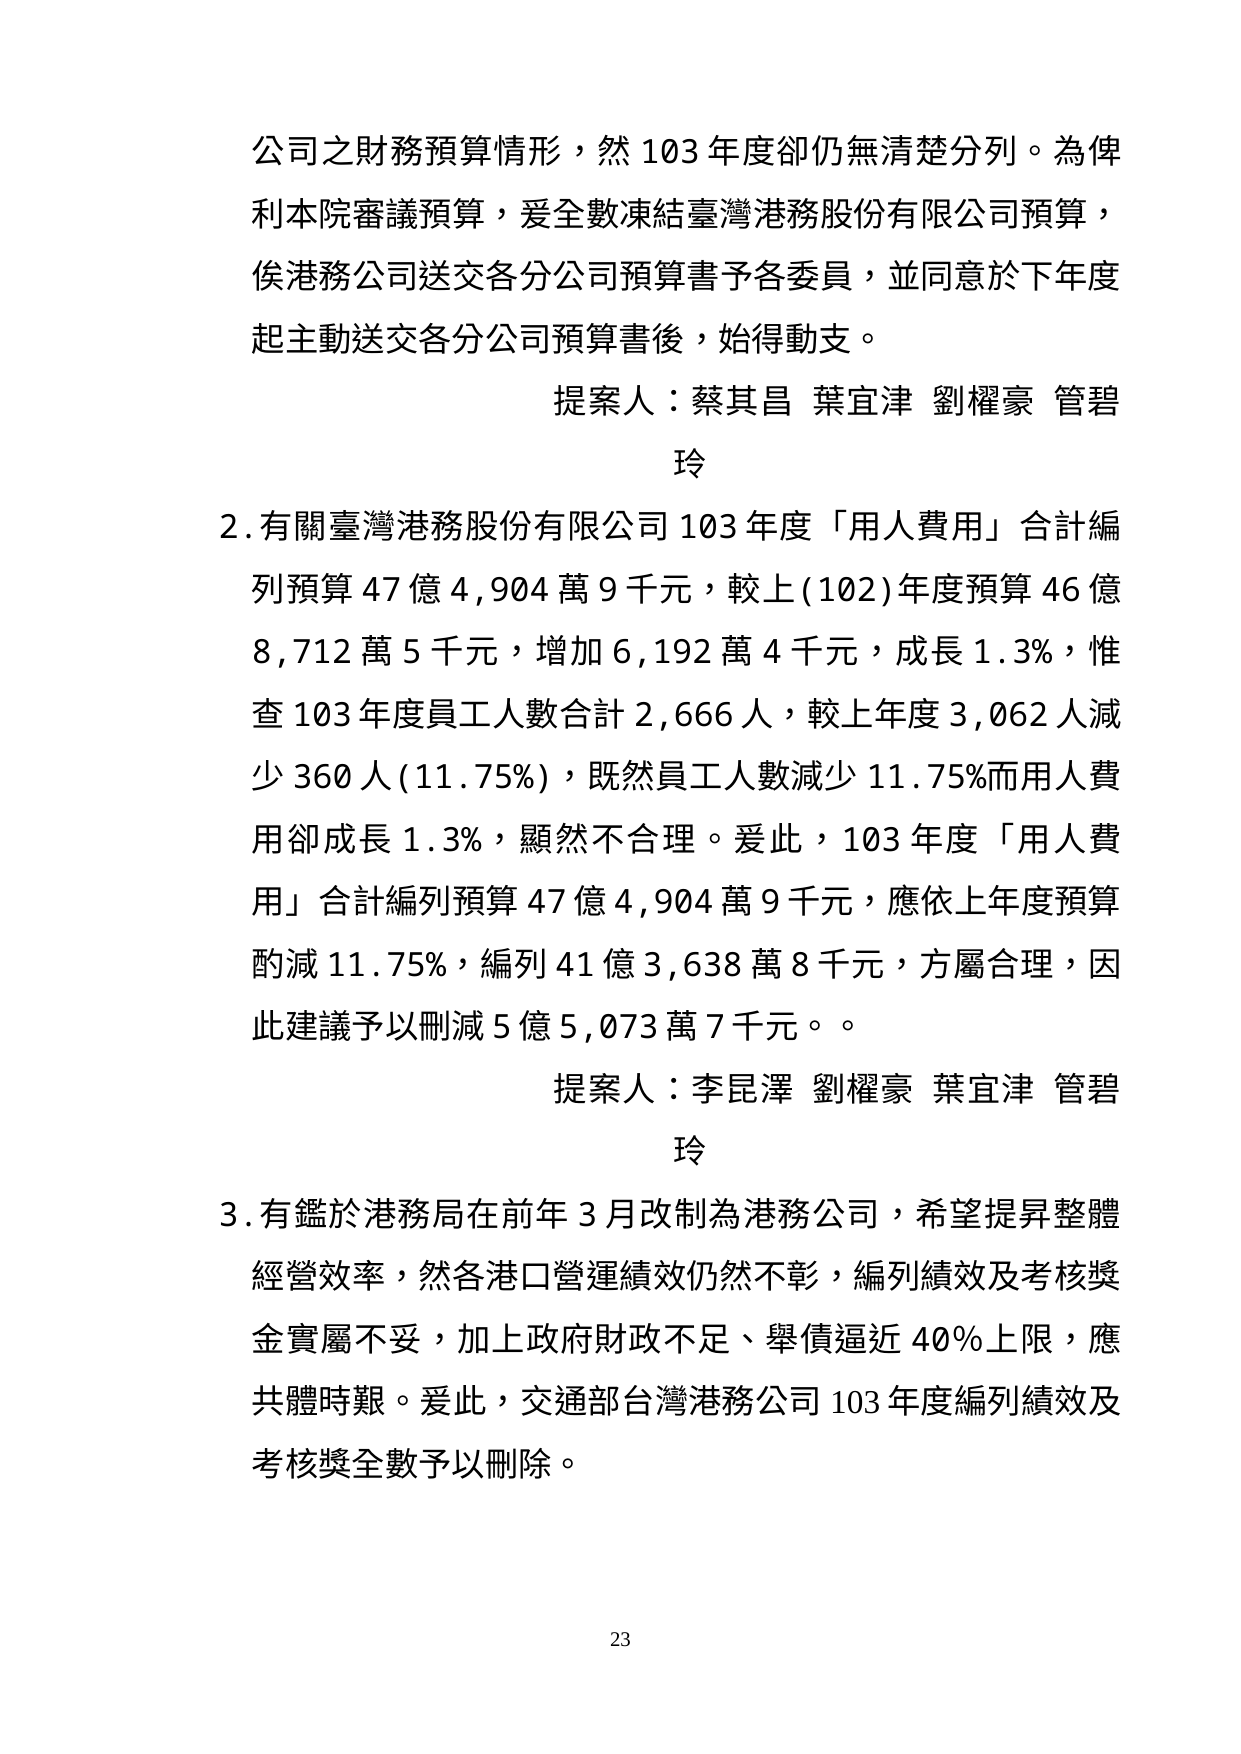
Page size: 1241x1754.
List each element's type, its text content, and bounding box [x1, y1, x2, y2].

text 提案人：蔡其昌 葉宜津 劉櫂豪 管碧玲 [554, 358, 1122, 483]
text 3.有鑑於港務局在前年3月改制為港務公司，希望提昇整體經營效率，然各港口營運績效仍然不彰，編列績效及考核獎金實屬不妥，加上政府財政不足、舉債逼近40％上限，應共體時艱。爰此，交通部台灣港務公司103年度編列績效及考核獎全數予以刪除。 [218, 1170, 1122, 1483]
text 2.有關臺灣港務股份有限公司103年度「用人費用」合計編列預算47億4,904萬9千元，較上(102)年度預算46億8,712萬5千元，增加6,192萬4千元，成長1.3%，惟查103年度員工人數合計2,666人，較上年度3,062人減少360人(11.75%)，既然員工人數減少11.75%而用人費用卻成長1.3%，顯然不合理。爰此，103年度「用人費用」合計編列預算47億4,904萬9千元，應依上年度預算酌減11.75%，編列41億3,638萬8千元，方屬合理，因此建議予以刪減5億5,073萬7千元。。 [218, 483, 1122, 1045]
text 1.臺灣港務公司整併四港務局後於其組織內設有基隆港務分公司、臺中港務分公司、高雄港務分公司及花蓮港務分公司等，分別辦理基隆、臺中、高雄及花蓮等4個國際商港及所屬港之經營業務，且各港發展定位、區域環境、獲利能力及承受風險各異，相關財務及預算資訊為預算審議之重要參考，因此本席等已於102年度預算審理時要求應表列說明各分公司之財務預算情形，然103年度卻仍無清楚分列。為俾利本院審議預算，爰全數凍結臺灣港務股份有限公司預算，俟港務公司送交各分公司預算書予各委員，並同意於下年度起主動送交各分公司預算書後，始得動支。 [218, 108, 1122, 358]
text 提案人：李昆澤 劉櫂豪 葉宜津 管碧玲 [554, 1045, 1122, 1170]
